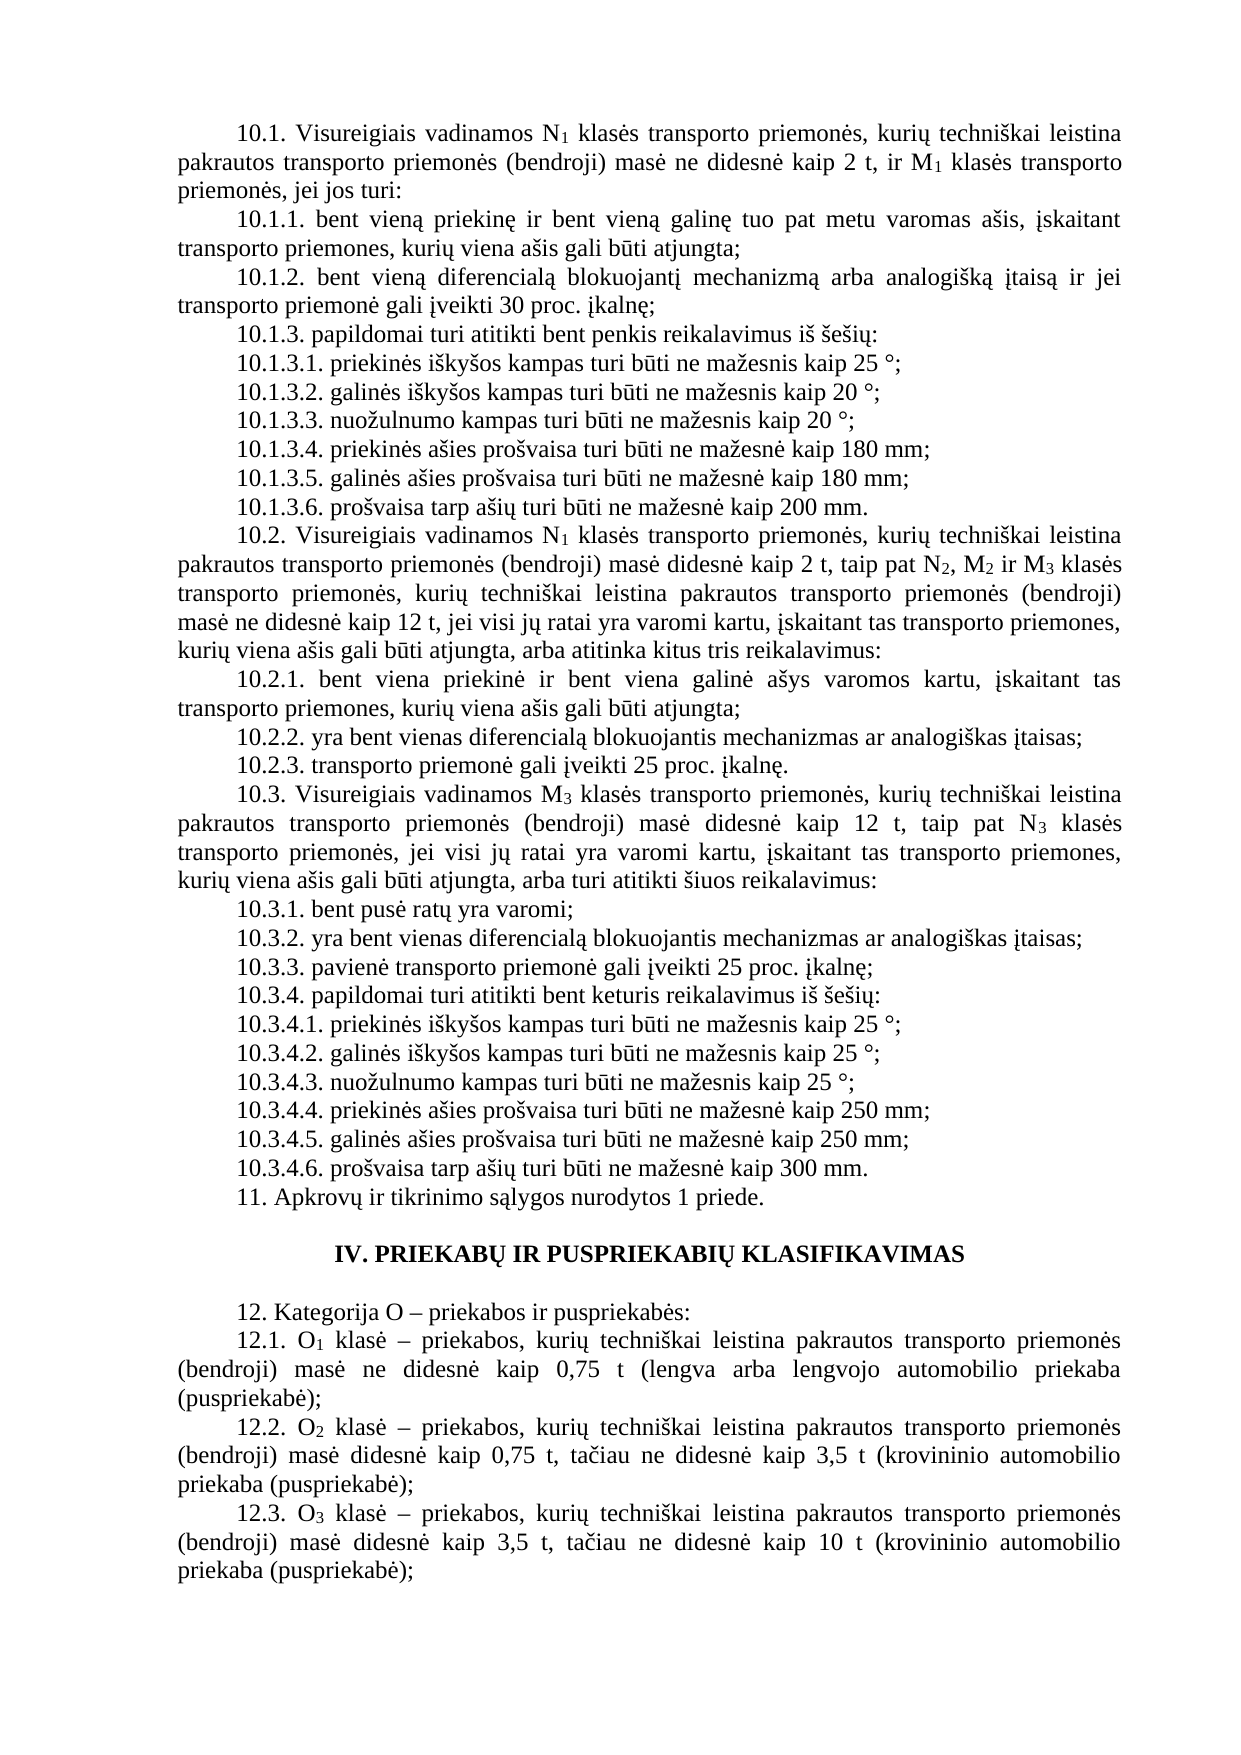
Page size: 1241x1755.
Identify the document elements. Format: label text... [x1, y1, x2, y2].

text 12.3. O3 klasė – priekabos, kurių techniškai leistina pakrautos transporto priemonės (bendroji) masė didesnė kaip 3,5 t, tačiau ne didesnė kaip 10 t (krovininio automobilio priekaba (puspriekabė); [177, 1498, 1122, 1584]
text 10.1.3.3. nuožulnumo kampas turi būti ne mažesnis kaip 20 °; [177, 406, 1122, 434]
text 10.1.2. bent vieną diferencialą blokuojantį mechanizmą arba analogišką įtaisą ir jei transporto priemonė gali įveikti 30 proc. įkalnę; [177, 262, 1122, 319]
text 10.1.3. papildomai turi atitikti bent penkis reikalavimus iš šešių: [177, 319, 1122, 348]
text 10.3.4.3. nuožulnumo kampas turi būti ne mažesnis kaip 25 °; [177, 1067, 1122, 1096]
text 12.1. O1 klasė – priekabos, kurių techniškai leistina pakrautos transporto priemonės (bendroji) masė ne didesnė kaip 0,75 t (lengva arba lengvojo automobilio priekaba (puspriekabė); [177, 1326, 1122, 1412]
text IV. PRIEKABŲ IR PUSPRIEKABIŲ KLASIFIKAVIMAS [177, 1239, 1122, 1268]
text 10.2.3. transporto priemonė gali įveikti 25 proc. įkalnę. [177, 751, 1122, 779]
text 10.3.4.5. galinės ašies prošvaisa turi būti ne mažesnė kaip 250 mm; [177, 1124, 1122, 1153]
text 10.1.3.4. priekinės ašies prošvaisa turi būti ne mažesnė kaip 180 mm; [177, 434, 1122, 463]
text 10.2.1. bent viena priekinė ir bent viena galinė ašys varomos kartu, įskaitant tas transporto priemones, kurių viena ašis gali būti atjungta; [177, 664, 1122, 722]
text 12.2. O2 klasė – priekabos, kurių techniškai leistina pakrautos transporto priemonės (bendroji) masė didesnė kaip 0,75 t, tačiau ne didesnė kaip 3,5 t (krovininio automobilio priekaba (puspriekabė); [177, 1412, 1122, 1498]
text 11. Apkrovų ir tikrinimo sąlygos nurodytos 1 priede. [177, 1182, 1122, 1211]
text 10.1. Visureigiais vadinamos N1 klasės transporto priemonės, kurių techniškai leistina pakrautos transporto priemonės (bendroji) masė ne didesnė kaip 2 t, ir M1 klasės transporto priemonės, jei jos turi: [177, 118, 1122, 204]
text 10.1.3.5. galinės ašies prošvaisa turi būti ne mažesnė kaip 180 mm; [177, 463, 1122, 492]
text 10.3.3. pavienė transporto priemonė gali įveikti 25 proc. įkalnę; [177, 952, 1122, 981]
text 10.1.3.1. priekinės iškyšos kampas turi būti ne mažesnis kaip 25 °; [177, 348, 1122, 377]
text 10.2.2. yra bent vienas diferencialą blokuojantis mechanizmas ar analogiškas įtaisas; [177, 722, 1122, 751]
text 10.3.4.2. galinės iškyšos kampas turi būti ne mažesnis kaip 25 °; [177, 1038, 1122, 1067]
text 10.1.3.6. prošvaisa tarp ašių turi būti ne mažesnė kaip 200 mm. [177, 492, 1122, 521]
text 10.1.1. bent vieną priekinę ir bent vieną galinę tuo pat metu varomas ašis, įskaitant transporto priemones, kurių viena ašis gali būti atjungta; [177, 204, 1122, 262]
text 10.3.4. papildomai turi atitikti bent keturis reikalavimus iš šešių: [177, 981, 1122, 1009]
text 10.3. Visureigiais vadinamos M3 klasės transporto priemonės, kurių techniškai leistina pakrautos transporto priemonės (bendroji) masė didesnė kaip 12 t, taip pat N3 klasės transporto priemonės, jei visi jų ratai yra varomi kartu, įskaitant tas transporto priemones, kurių viena ašis gali būti atjungta, arba turi atitikti šiuos reikalavimus: [177, 779, 1122, 894]
text 10.3.2. yra bent vienas diferencialą blokuojantis mechanizmas ar analogiškas įtaisas; [177, 923, 1122, 952]
text 12. Kategorija O – priekabos ir puspriekabės: [177, 1297, 1122, 1326]
text 10.2. Visureigiais vadinamos N1 klasės transporto priemonės, kurių techniškai leistina pakrautos transporto priemonės (bendroji) masė didesnė kaip 2 t, taip pat N2, M2 ir M3 klasės transporto priemonės, kurių techniškai leistina pakrautos transporto priemonės (bendroji) masė ne didesnė kaip 12 t, jei visi jų ratai yra varomi kartu, įskaitant tas transporto priemones, kurių viena ašis gali būti atjungta, arba atitinka kitus tris reikalavimus: [177, 521, 1122, 664]
text 10.1.3.2. galinės iškyšos kampas turi būti ne mažesnis kaip 20 °; [177, 377, 1122, 406]
text 10.3.4.1. priekinės iškyšos kampas turi būti ne mažesnis kaip 25 °; [177, 1009, 1122, 1038]
text 10.3.4.6. prošvaisa tarp ašių turi būti ne mažesnė kaip 300 mm. [177, 1153, 1122, 1182]
text 10.3.4.4. priekinės ašies prošvaisa turi būti ne mažesnė kaip 250 mm; [177, 1096, 1122, 1124]
text 10.3.1. bent pusė ratų yra varomi; [177, 894, 1122, 923]
